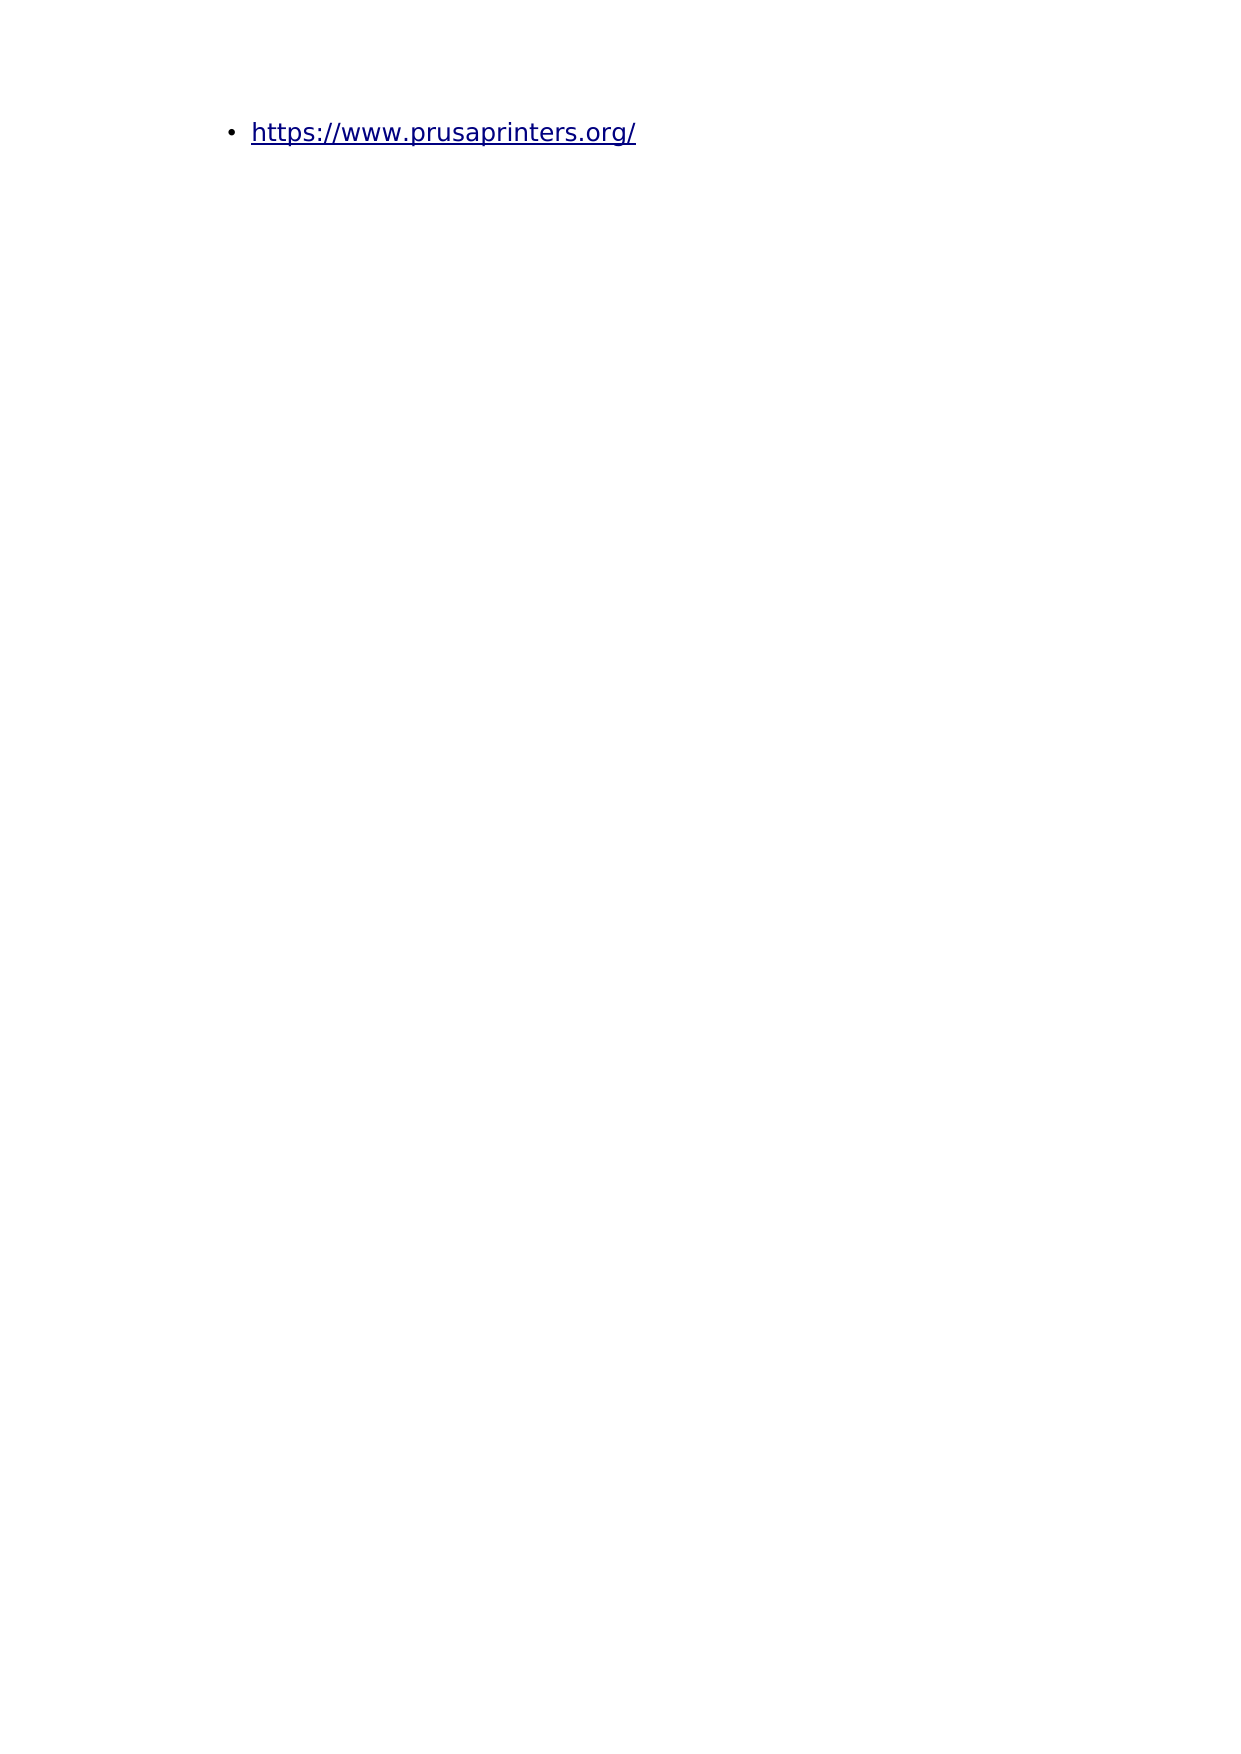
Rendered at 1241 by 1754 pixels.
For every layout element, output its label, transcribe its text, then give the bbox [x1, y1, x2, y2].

list https://www.prusaprinters.org/ [236, 118, 1122, 147]
